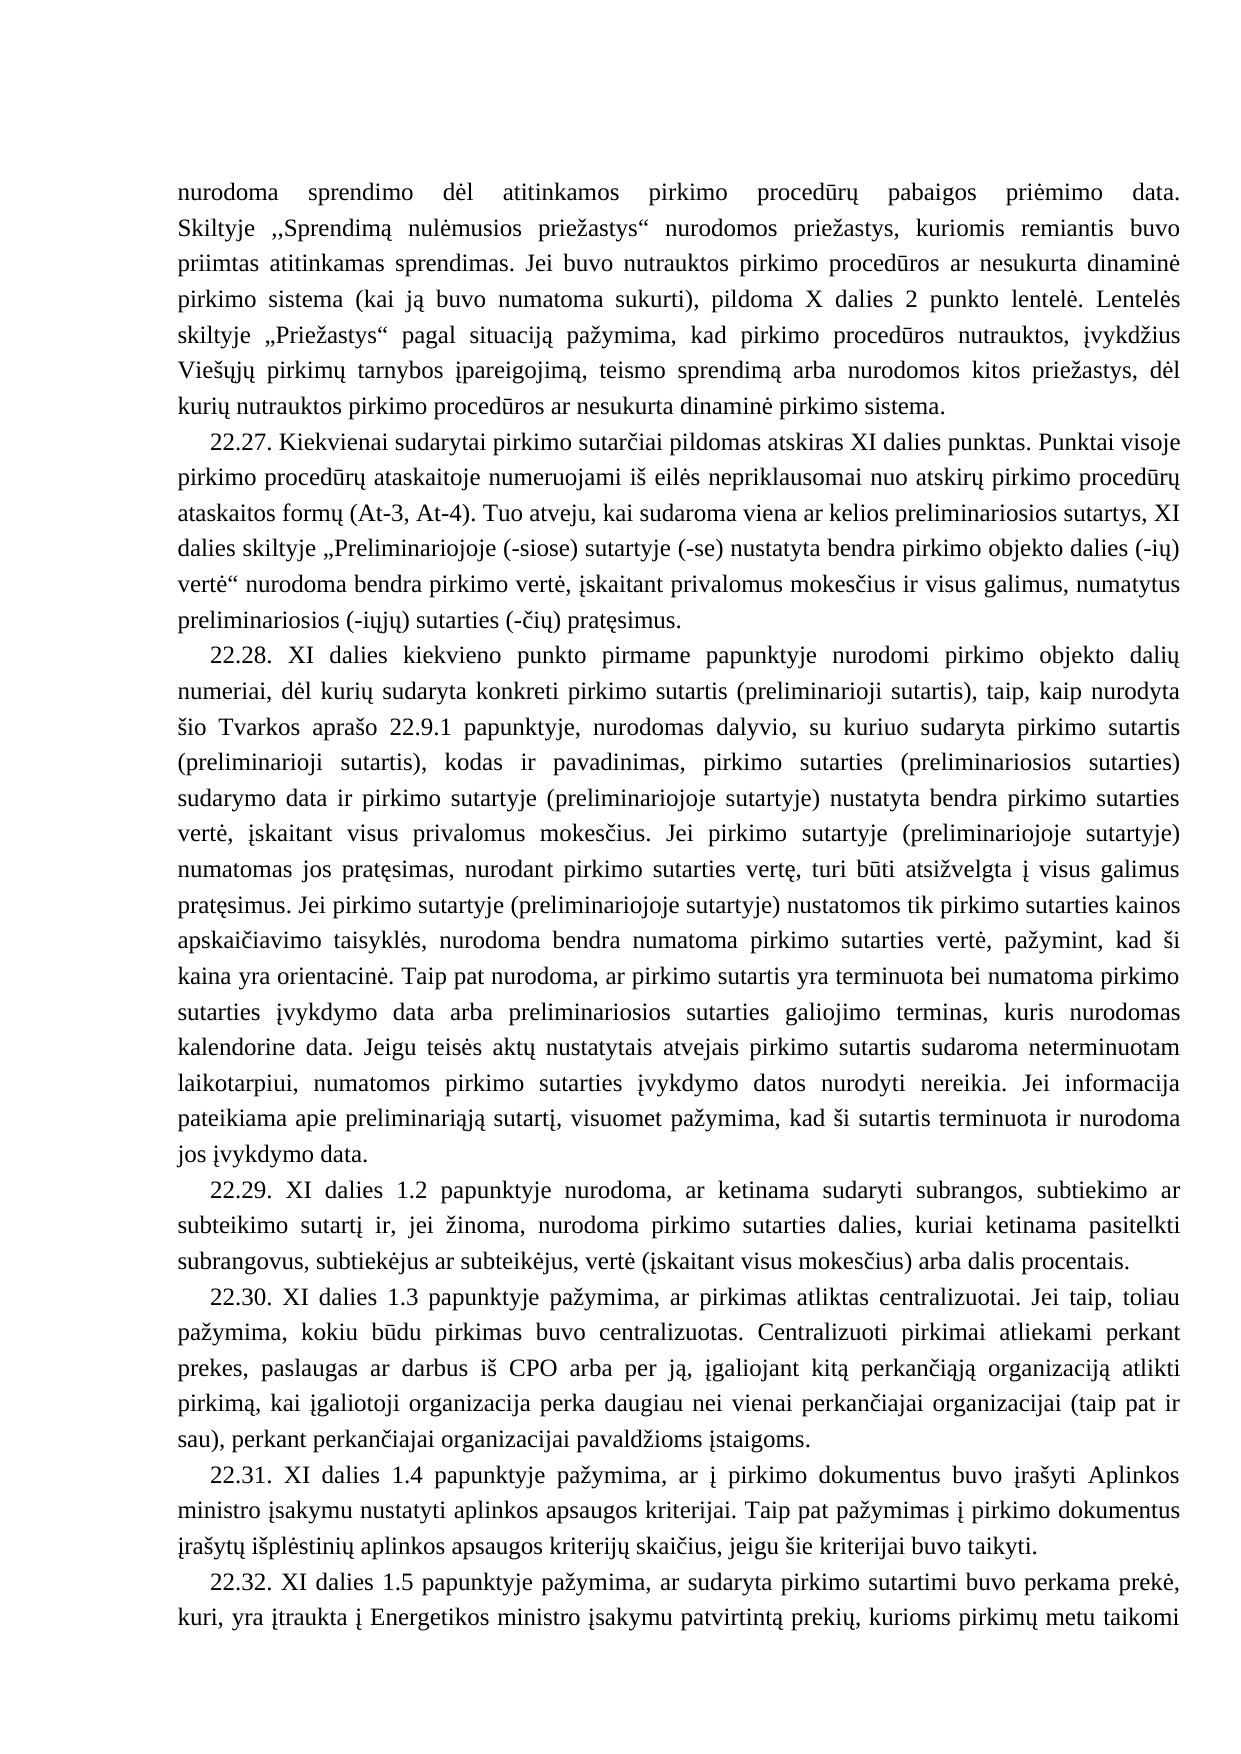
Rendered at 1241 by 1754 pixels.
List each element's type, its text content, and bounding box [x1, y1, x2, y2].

text 22.27. Kiekvienai sudarytai pirkimo sutarčiai pildomas atskiras XI dalies punktas. Punktai visoje pirkimo procedūrų ataskaitoje numeruojami iš eilės nepriklausomai nuo atskirų pirkimo procedūrų ataskaitos formų (At-3, At-4). Tuo atveju, kai sudaroma viena ar kelios preliminariosios sutartys, XI dalies skiltyje „Preliminariojoje (-siose) sutartyje (-se) nustatyta bendra pirkimo objekto dalies (-ių) vertė“ nurodoma bendra pirkimo vertė, įskaitant privalomus mokesčius ir visus galimus, numatytus preliminariosios (-iųjų) sutarties (-čių) pratęsimus. [177, 427, 1181, 633]
text 22.31. XI dalies 1.4 papunktyje pažymima, ar į pirkimo dokumentus buvo įrašyti Aplinkos ministro įsakymu nustatyti aplinkos apsaugos kriterijai. Taip pat pažymimas į pirkimo dokumentus įrašytų išplėstinių aplinkos apsaugos kriterijų skaičius, jeigu šie kriterijai buvo taikyti. [177, 1460, 1181, 1560]
text 22.30. XI dalies 1.3 papunktyje pažymima, ar pirkimas atliktas centralizuotai. Jei taip, toliau pažymima, kokiu būdu pirkimas buvo centralizuotas. Centralizuoti pirkimai atliekami perkant prekes, paslaugas ar darbus iš CPO arba per ją, įgaliojant kitą perkančiąją organizaciją atlikti pirkimą, kai įgaliotoji organizacija perka daugiau nei vienai perkančiajai organizacijai (taip pat ir sau), perkant perkančiajai organizacijai pavaldžioms įstaigoms. [177, 1282, 1181, 1453]
text 22.28. XI dalies kiekvieno punkto pirmame papunktyje nurodomi pirkimo objekto dalių numeriai, dėl kurių sudaryta konkreti pirkimo sutartis (preliminarioji sutartis), taip, kaip nurodyta šio Tvarkos aprašo 22.9.1 papunktyje, nurodomas dalyvio, su kuriuo sudaryta pirkimo sutartis (preliminarioji sutartis), kodas ir pavadinimas, pirkimo sutarties (preliminariosios sutarties) sudarymo data ir pirkimo sutartyje (preliminariojoje sutartyje) nustatyta bendra pirkimo sutarties vertė, įskaitant visus privalomus mokesčius. Jei pirkimo sutartyje (preliminariojoje sutartyje) numatomas jos pratęsimas, nurodant pirkimo sutarties vertę, turi būti atsižvelgta į visus galimus pratęsimus. Jei pirkimo sutartyje (preliminariojoje sutartyje) nustatomos tik pirkimo sutarties kainos apskaičiavimo taisyklės, nurodoma bendra numatoma pirkimo sutarties vertė, pažymint, kad ši kaina yra orientacinė. Taip pat nurodoma, ar pirkimo sutartis yra terminuota bei numatoma pirkimo sutarties įvykdymo data arba preliminariosios sutarties galiojimo terminas, kuris nurodomas kalendorine data. Jeigu teisės aktų nustatytais atvejais pirkimo sutartis sudaroma neterminuotam laikotarpiui, numatomos pirkimo sutarties įvykdymo datos nurodyti nereikia. Jei informacija pateikiama apie preliminariąją sutartį, visuomet pažymima, kad ši sutartis terminuota ir nurodoma jos įvykdymo data. [177, 640, 1181, 1168]
text 22.32. XI dalies 1.5 papunktyje pažymima, ar sudaryta pirkimo sutartimi buvo perkama prekė, kuri, yra įtraukta į Energetikos ministro įsakymu patvirtintą prekių, kurioms pirkimų metu taikomi [177, 1567, 1181, 1631]
text nurodoma sprendimo dėl atitinkamos pirkimo procedūrų pabaigos priėmimo data. Skiltyje ,,Sprendimą nulėmusios priežastys“ nurodomos priežastys, kuriomis remiantis buvo priimtas atitinkamas sprendimas. Jei buvo nutrauktos pirkimo procedūros ar nesukurta dinaminė pirkimo sistema (kai ją buvo numatoma sukurti), pildoma X dalies 2 punkto lentelė. Lentelės skiltyje „Priežastys“ pagal situaciją pažymima, kad pirkimo procedūros nutrauktos, įvykdžius Viešųjų pirkimų tarnybos įpareigojimą, teismo sprendimą arba nurodomos kitos priežastys, dėl kurių nutrauktos pirkimo procedūros ar nesukurta dinaminė pirkimo sistema. [177, 177, 1181, 420]
text 22.29. XI dalies 1.2 papunktyje nurodoma, ar ketinama sudaryti subrangos, subtiekimo ar subteikimo sutartį ir, jei žinoma, nurodoma pirkimo sutarties dalies, kuriai ketinama pasitelkti subrangovus, subtiekėjus ar subteikėjus, vertė (įskaitant visus mokesčius) arba dalis procentais. [177, 1175, 1181, 1275]
